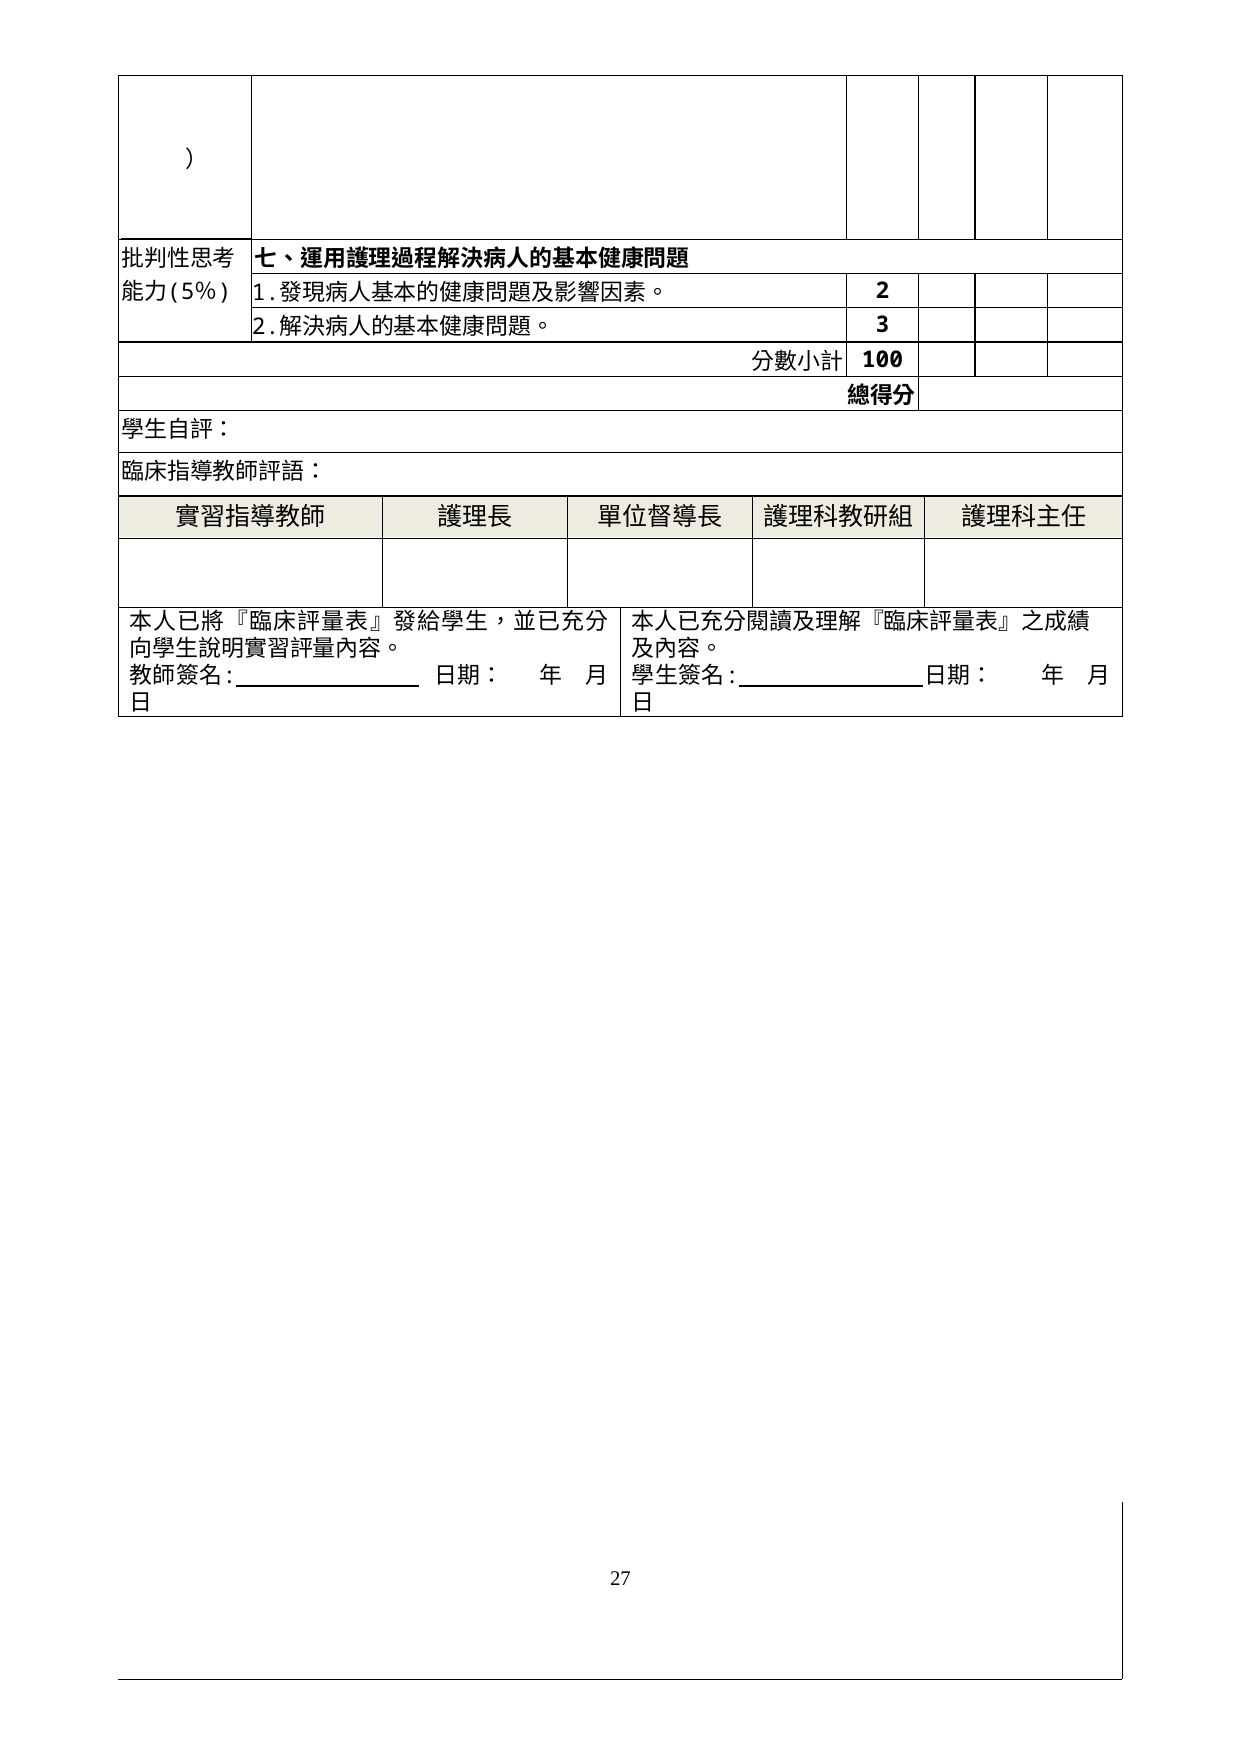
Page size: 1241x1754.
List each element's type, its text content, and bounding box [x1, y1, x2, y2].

table_cell [919, 377, 1122, 410]
table_cell ） [119, 76, 251, 238]
table_cell [976, 76, 1047, 238]
table_cell 總得分 [119, 377, 918, 410]
table_cell [925, 539, 1122, 607]
table_cell [919, 76, 974, 238]
table_cell 批判性思考能力(5％) [119, 240, 251, 341]
table_cell [976, 274, 1047, 307]
table_cell 2 [847, 274, 918, 307]
table_header 實習指導教師 [119, 497, 382, 537]
table_cell 3 [847, 308, 918, 341]
table_cell [847, 76, 918, 238]
table_cell [1048, 308, 1122, 341]
table_cell 本人已將『臨床評量表』發給學生，並已充分向學生說明實習評量內容。 教師簽名: 日期： 年 月 日 [119, 608, 620, 716]
table_cell [383, 539, 567, 607]
table_cell [119, 539, 382, 607]
table_cell 分數小計 [119, 343, 846, 376]
table_header 護理科主任 [925, 497, 1122, 537]
table_cell 本人已充分閱讀及理解『臨床評量表』之成績及內容。 學生簽名: 日期： 年 月 日 [621, 608, 1122, 716]
table_cell 2.解決病人的基本健康問題。 [252, 308, 846, 341]
table_cell [976, 343, 1047, 376]
table_cell 七、運用護理過程解決病人的基本健康問題 [252, 240, 1122, 273]
table_header 護理科教研組 [753, 497, 924, 537]
table_cell 100 [847, 343, 918, 376]
table_cell [919, 343, 974, 376]
table_cell [1048, 274, 1122, 307]
table_cell [1048, 76, 1122, 238]
table_cell [568, 539, 752, 607]
table_cell [1048, 343, 1122, 376]
table_header 單位督導長 [568, 497, 752, 537]
table_cell [976, 308, 1047, 341]
table_cell [919, 308, 974, 341]
table_cell [252, 76, 846, 238]
table_cell 1.發現病人基本的健康問題及影響因素。 [252, 274, 846, 307]
table_header 護理長 [383, 497, 567, 537]
table_cell 學生自評： [119, 411, 1122, 452]
table_cell 臨床指導教師評語： [119, 453, 1122, 494]
table_cell [753, 539, 924, 607]
table_cell [919, 274, 974, 307]
